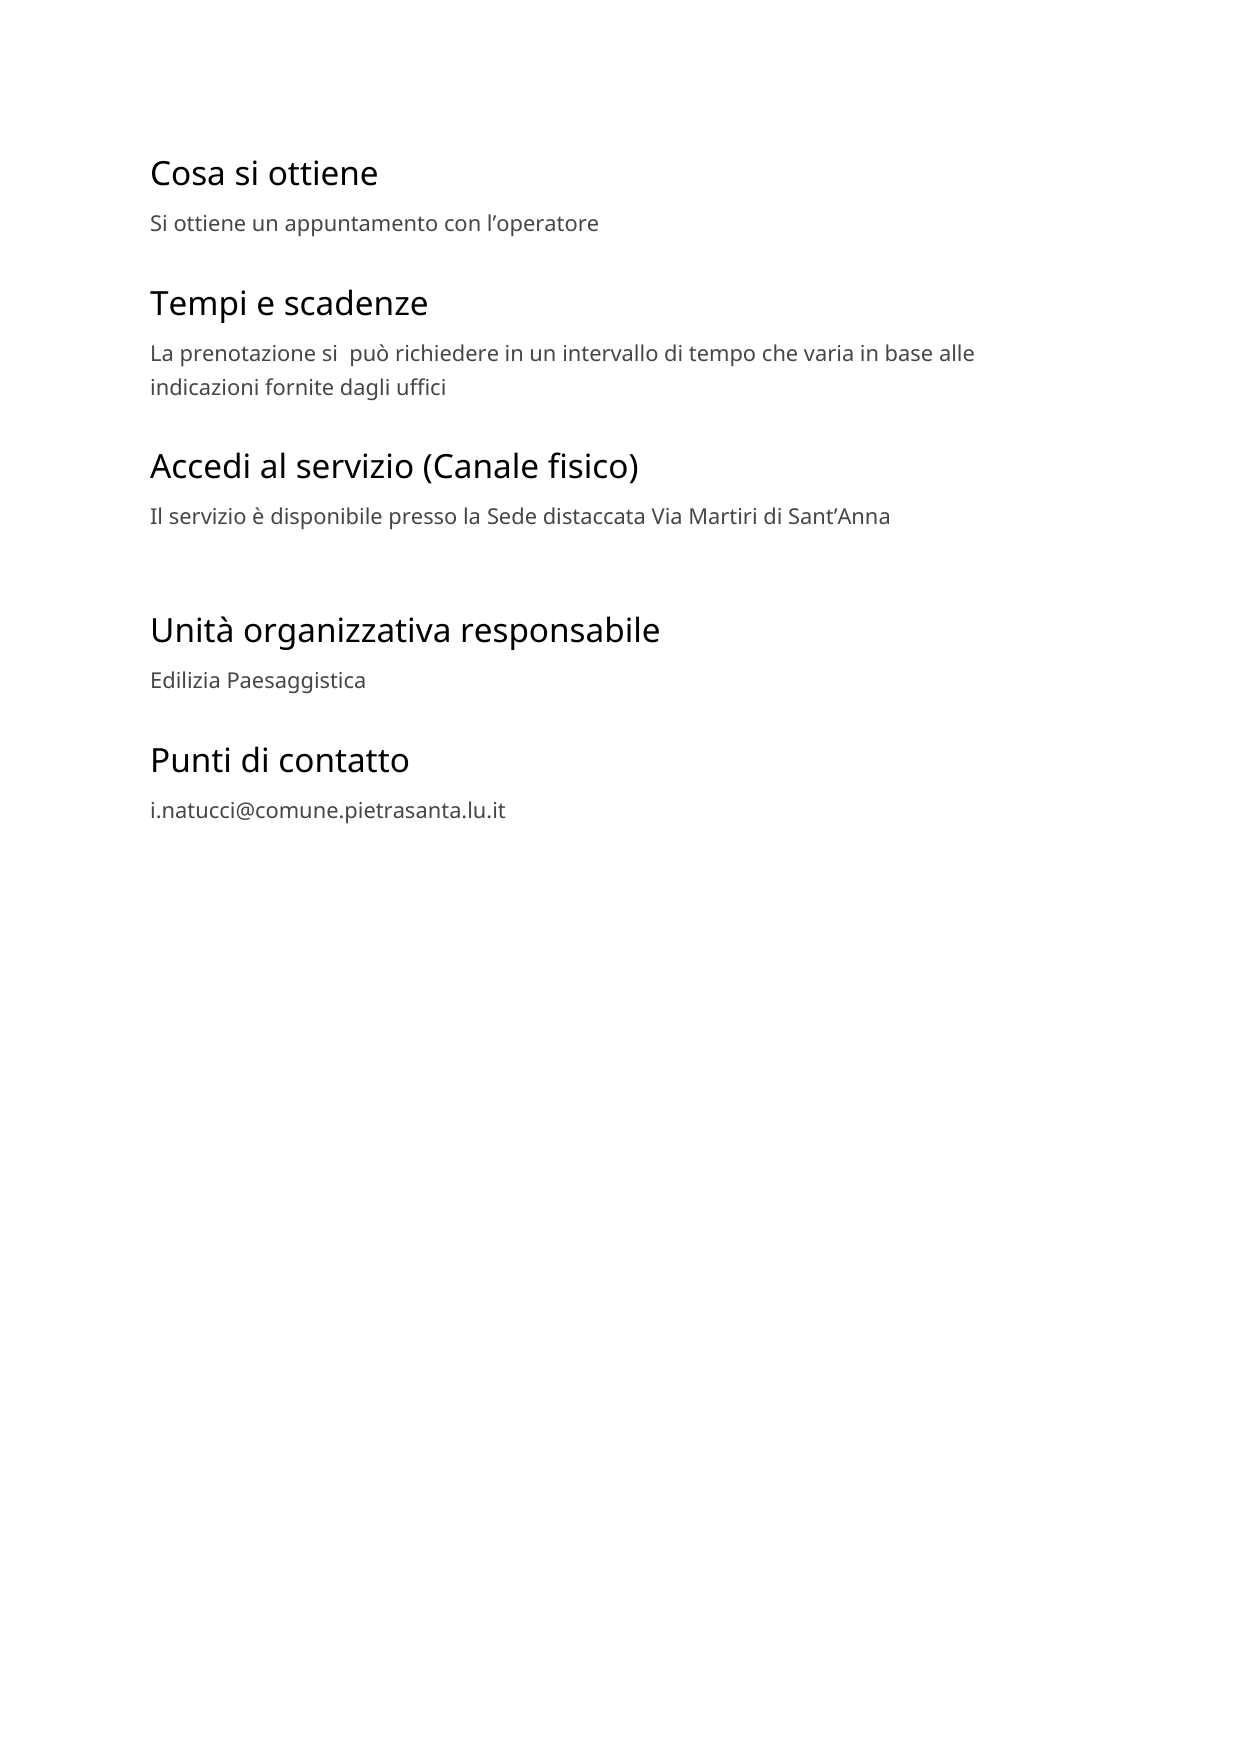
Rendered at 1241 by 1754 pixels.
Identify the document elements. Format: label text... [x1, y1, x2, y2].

subtitle Punti di contatto [150, 737, 1090, 782]
subtitle Unità organizzativa responsabile [150, 607, 1090, 652]
text La prenotazione si può richiedere in un intervallo di tempo che varia in base alle indicazioni fornite dagli uffici [150, 337, 1090, 401]
text Edilizia Paesaggistica [150, 665, 1090, 695]
text Il servizio è disponibile presso la Sede distaccata Via Martiri di Sant’Anna [150, 501, 1090, 531]
subtitle Accedi al servizio (Canale fisico) [150, 443, 1090, 489]
subtitle Cosa si ottiene [150, 150, 1090, 195]
text Si ottiene un appuntamento con l’operatore [150, 208, 1090, 238]
text i.natucci@comune.pietrasanta.lu.it [150, 794, 1090, 824]
subtitle Tempi e scadenze [150, 279, 1090, 325]
